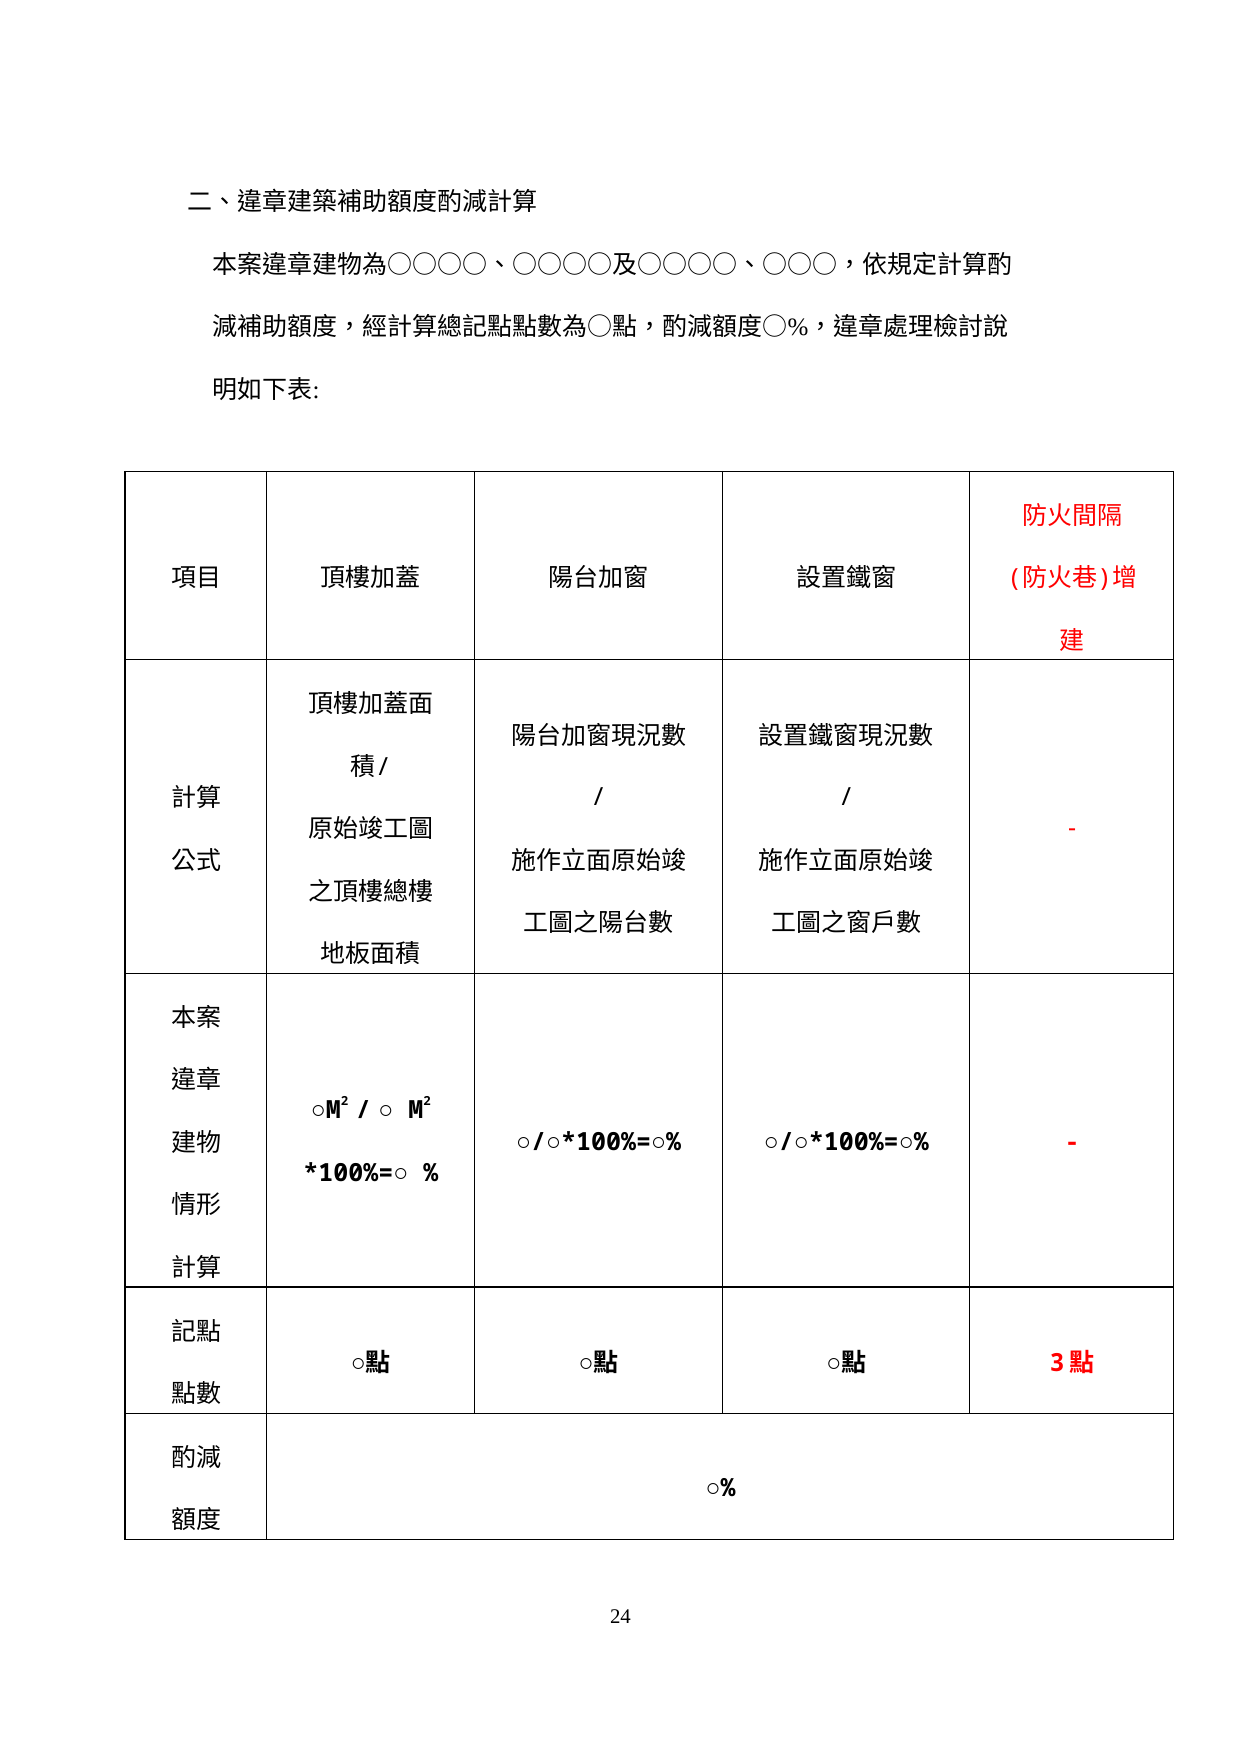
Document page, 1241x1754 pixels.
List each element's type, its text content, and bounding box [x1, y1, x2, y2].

table_cell 記點點數 [126, 1288, 266, 1412]
table_cell 計算公式 [126, 660, 266, 973]
text 本案違章建物為○○○○、○○○○及○○○○、○○○，依規定計算酌減補助額度，經計算總記點點數為○點，酌減額度○%，違章處理檢討說明如下表: [212, 221, 1028, 408]
table_cell - [970, 974, 1173, 1286]
text 二、違章建築補助額度酌減計算 [187, 158, 1028, 221]
table_cell 酌減額度 [126, 1414, 266, 1538]
table_header 項目 [126, 472, 266, 659]
table_cell ○% [267, 1414, 1173, 1538]
table_cell 本案違章建物情形計算 [126, 974, 266, 1286]
table_cell 頂樓加蓋面積/ 原始竣工圖之頂樓總樓地板面積 [267, 660, 474, 973]
table_cell ○/○*100%=○% [475, 974, 722, 1286]
table_header 陽台加窗 [475, 472, 722, 659]
table_header 設置鐵窗 [723, 472, 969, 659]
table_cell ○/○*100%=○% [723, 974, 969, 1286]
table_cell - [970, 660, 1173, 973]
table_header 防火間隔(防火巷)增建 [970, 472, 1173, 659]
table_header 頂樓加蓋 [267, 472, 474, 659]
table_cell ○點 [475, 1288, 722, 1412]
table_cell 陽台加窗現況數/ 施作立面原始竣工圖之陽台數 [475, 660, 722, 973]
table_cell ○點 [723, 1288, 969, 1412]
table_cell 設置鐵窗現況數/ 施作立面原始竣工圖之窗戶數 [723, 660, 969, 973]
table_cell ○M2 / ○ M2 *100%=○ % [267, 974, 474, 1286]
table_cell ○點 [267, 1288, 474, 1412]
table_cell 3點 [970, 1288, 1173, 1412]
